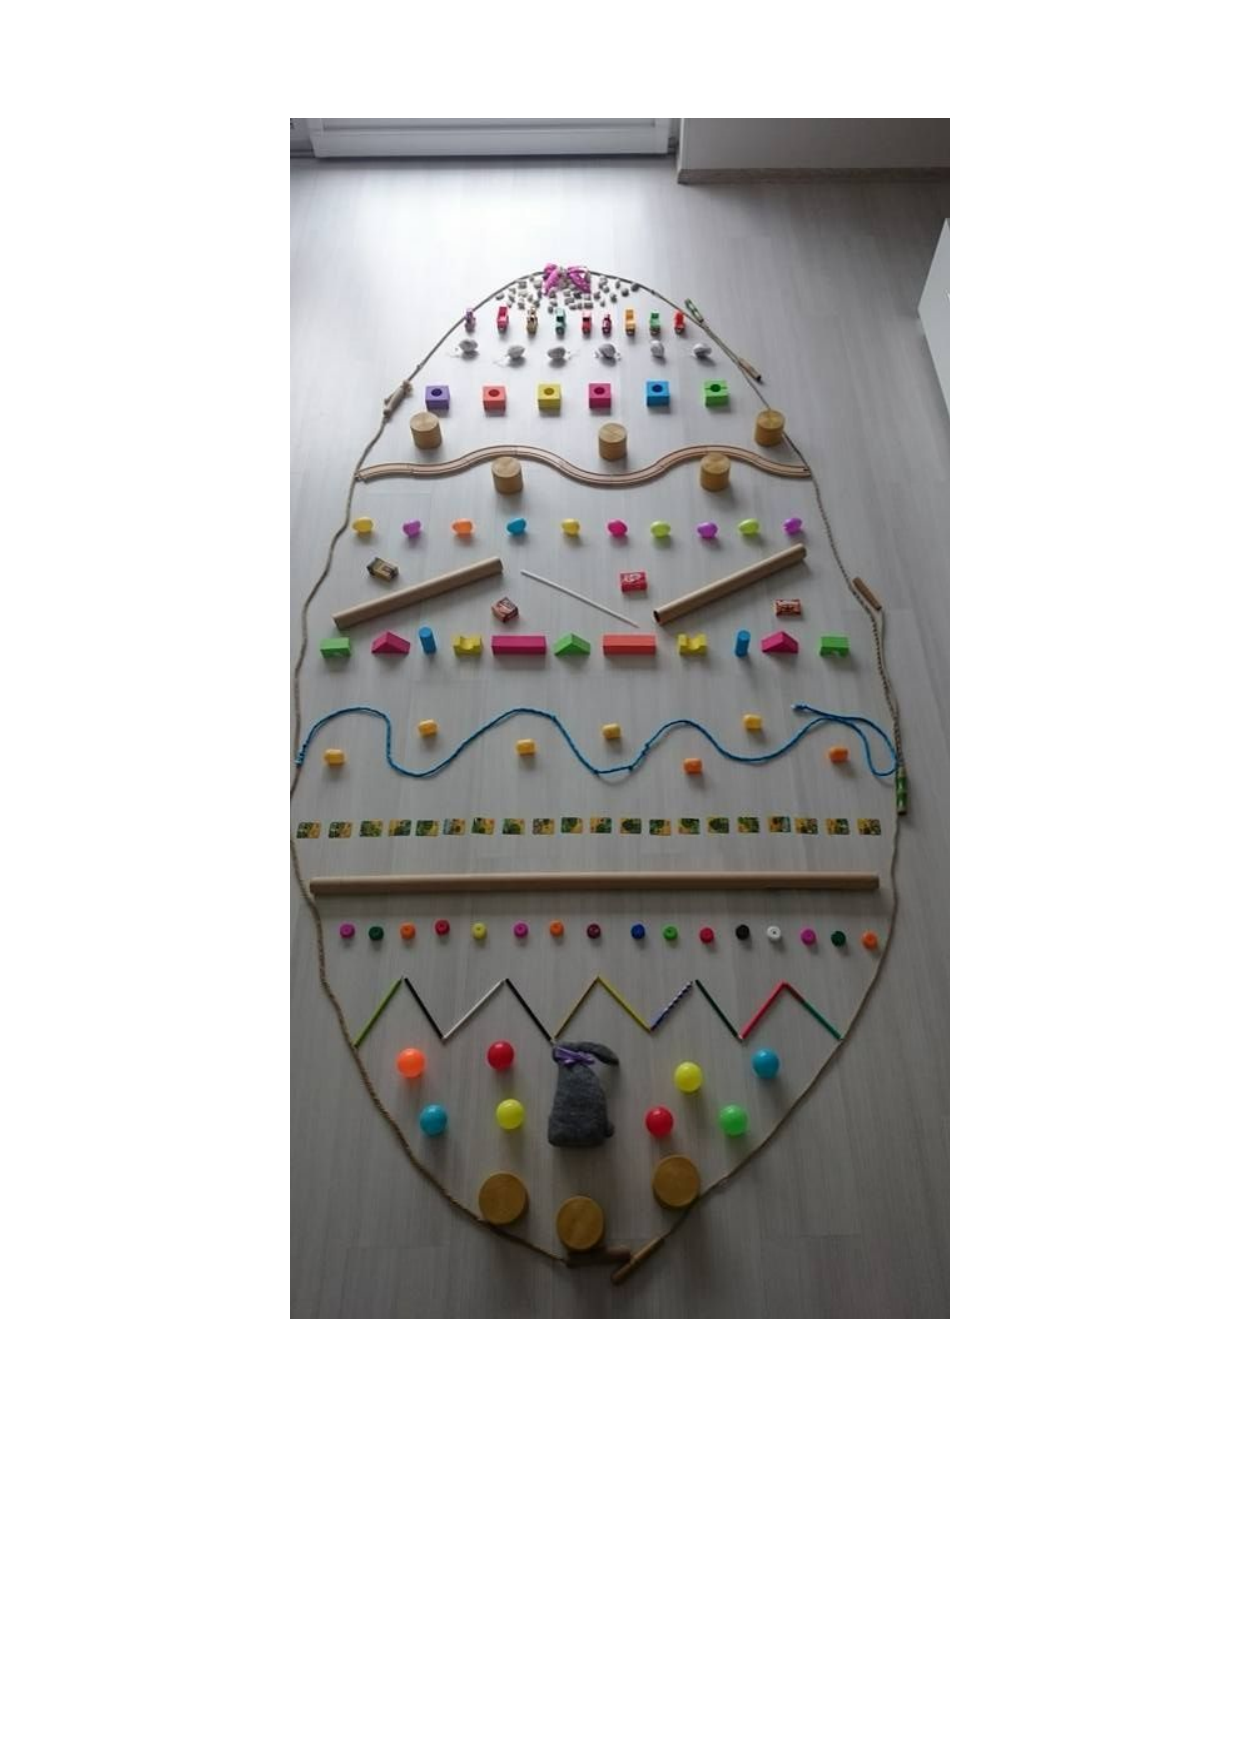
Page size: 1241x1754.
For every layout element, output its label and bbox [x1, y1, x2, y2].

picture [290, 118, 950, 1319]
